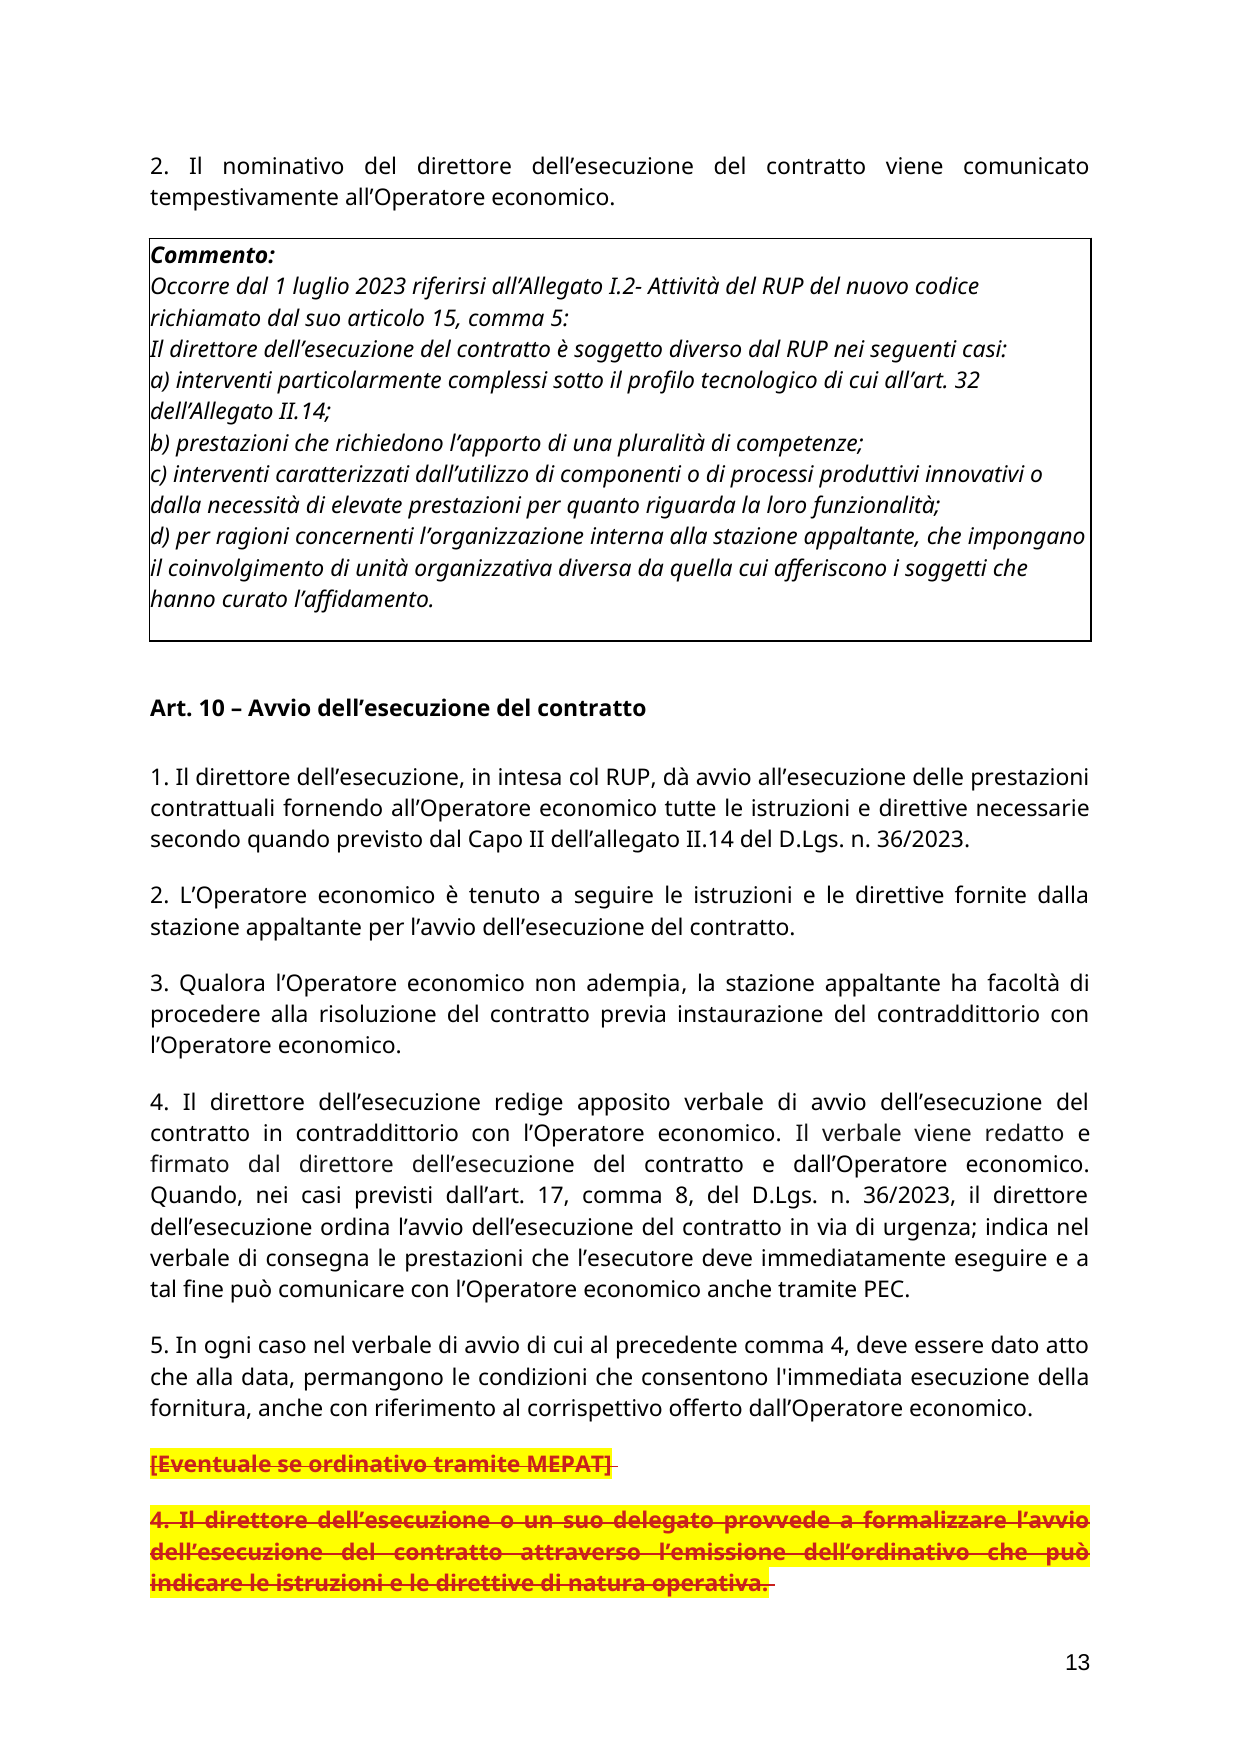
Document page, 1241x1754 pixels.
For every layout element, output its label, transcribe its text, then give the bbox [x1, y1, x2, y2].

subtitle Art. 10 – Avvio dell’esecuzione del contratto [150, 692, 1090, 723]
text 5. In ogni caso nel verbale di avvio di cui al precedente comma 4, deve essere dato atto che alla data, permangono le condizioni che consentono l'immediata esecuzione della fornitura, anche con riferimento al corrispettivo offerto dall’Operatore economico. [150, 1329, 1090, 1423]
text 1. Il direttore dell’esecuzione, in intesa col RUP, dà avvio all’esecuzione delle prestazioni contrattuali fornendo all’Operatore economico tutte le istruzioni e direttive necessarie secondo quando previsto dal Capo II dell’allegato II.14 del D.Lgs. n. 36/2023. [150, 761, 1090, 854]
text 4. Il direttore dell’esecuzione o un suo delegato provvede a formalizzare l’avvio dell’esecuzione del contratto attraverso l’emissione dell’ordinativo che può indicare le istruzioni e le direttive di natura operativa. [150, 1504, 1090, 1522]
text 2. Il nominativo del direttore dell’esecuzione del contratto viene comunicato tempestivamente all’Operatore economico. [150, 150, 1090, 212]
text 3. Qualora l’Operatore economico non adempia, la stazione appaltante ha facoltà di procedere alla risoluzione del contratto previa instaurazione del contraddittorio con l’Operatore economico. [150, 967, 1090, 1061]
text 4. Il direttore dell’esecuzione redige apposito verbale di avvio dell’esecuzione del contratto in contraddittorio con l’Operatore economico. Il verbale viene redatto e firmato dal direttore dell’esecuzione del contratto e dall’Operatore economico. Quando, nei casi previsti dall’art. 17, comma 8, del D.Lgs. n. 36/2023, il direttore dell’esecuzione ordina l’avvio dell’esecuzione del contratto in via di urgenza; indica nel verbale di consegna le prestazioni che l’esecutore deve immediatamente eseguire e a tal fine può comunicare con l’Operatore economico anche tramite PEC. [150, 1086, 1090, 1304]
text 2. L’Operatore economico è tenuto a seguire le istruzioni e le direttive fornite dalla stazione appaltante per l’avvio dell’esecuzione del contratto. [150, 879, 1090, 942]
text 4. Il direttore dell’esecuzione o un suo delegato provvede a formalizzare l’avvio dell’esecuzione del contratto attraverso l’emissione dell’ordinativo che può indicare le istruzioni e le direttive di natura operativa. [150, 1555, 1090, 1598]
text [Eventuale se ordinativo tramite MEPAT] [150, 1448, 1090, 1479]
text Commento: Occorre dal 1 luglio 2023 riferirsi all’Allegato I.2- Attività del RUP del nuovo codice richiamato dal suo articolo 15, comma 5: Il direttore dell’esecuzione del contratto è soggetto diverso dal RUP nei seguenti casi: a) interventi particolarmente complessi sotto il profilo tecnologico di cui all’art. 32 dell’Allegato II.14; b) prestazioni che richiedono l’apporto di una pluralità di competenze; c) interventi caratterizzati dall’utilizzo di componenti o di processi produttivi innovativi o dalla necessità di elevate prestazioni per quanto riguarda la loro funzionalità; d) per ragioni concernenti l’organizzazione interna alla stazione appaltante, che impongano il coinvolgimento di unità organizzativa diversa da quella cui afferiscono i soggetti che hanno curato l’affidamento. [150, 239, 1090, 640]
text 4. Il direttore dell’esecuzione o un suo delegato provvede a formalizzare l’avvio dell’esecuzione del contratto attraverso l’emissione dell’ordinativo che può indicare le istruzioni e le direttive di natura operativa. [150, 1524, 1090, 1553]
